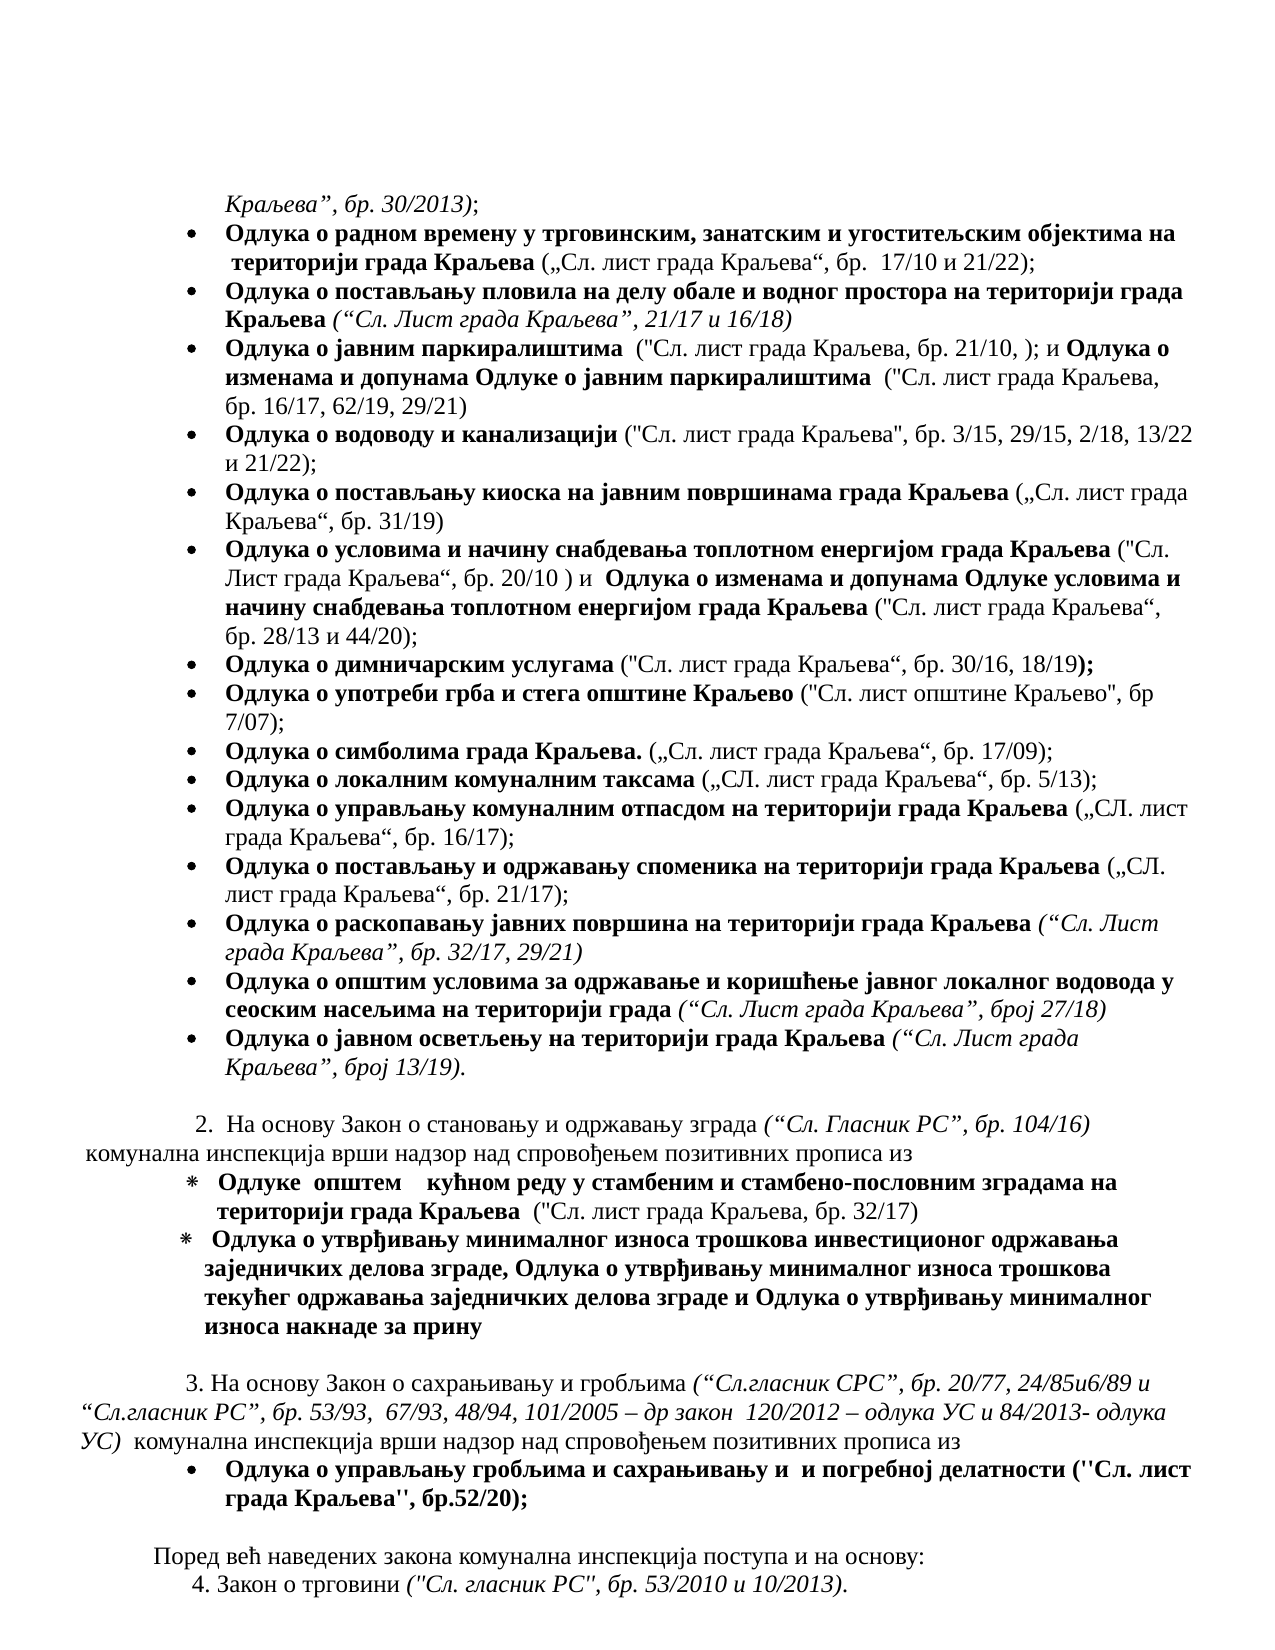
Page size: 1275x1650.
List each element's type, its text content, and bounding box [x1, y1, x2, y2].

list Одлука о симболима града Краљева. („Сл. лист града Краљева“, бр. 17/09); [187, 736, 1196, 764]
list 3. На основу Закон о сахрањивању и гробљима (“Сл.гласник СРС”, бр. 20/77, 24/85и6/89 и [79, 1368, 1185, 1397]
list Одлука о радном времену у трговинским, занатским и угоститељским објектима на [187, 218, 1196, 247]
list 2. На основу Закон о становању и одржавању зграда (“Сл. Гласник РС”, бр. 104/16) [195, 1109, 1196, 1138]
list комунална инспекција врши надзор над спровођењем позитивних прописа из [79, 1138, 1196, 1167]
list Одлука о димничарским услугама (''Сл. лист града Краљева“, бр. 30/16, 18/19); [187, 649, 1196, 678]
list Одлука о јавним паркиралиштима (''Сл. лист града Краљева, бр. 21/10, ); и Одлука о изменама и допунама Одлуке о јавним паркиралиштима (''Сл. лист града Краљева, бр. 16/17, 62/19, 29/21) [187, 333, 1196, 419]
list Одлука о јавном осветљењу на територији града Краљева (“Сл. Лист града Краљева”, број 13/19). [187, 1023, 1196, 1081]
list Краљева”, бр. 30/2013); [187, 189, 1196, 218]
list Одлука о водоводу и канализацији (''Сл. лист града Краљева'', бр. 3/15, 29/15, 2/18, 13/22 и 21/22); [187, 419, 1196, 477]
list Одлука о постављању пловила на делу обале и водног простора на територији града Краљева (“Сл. Лист града Краљева”, 21/17 и 16/18) [187, 276, 1196, 333]
list Одлука о постављању и одржавању споменика на територији града Краљева („СЛ. лист града Краљева“, бр. 21/17); [187, 851, 1196, 908]
list Одлука о употреби грба и стега општине Краљево (''Сл. лист општине Краљево'', бр 7/07); [187, 678, 1196, 736]
list Одлука о раскопавању јавних површина на територији града Краљева (“Сл. Лист града Краљева”, бр. 32/17, 29/21) [187, 908, 1196, 966]
list Одлука о општим условима за одржавање и коришћење јавног локалног водовода у сеоским насељима на територији града (“Сл. Лист града Краљева”, број 27/18) [187, 966, 1196, 1023]
list Одлука о условима и начину снабдевања топлотном енергијом града Краљева (''Сл. Лист града Краљева“, бр. 20/10 ) и Одлука о изменама и допунама Одлуке условима и начину снабдевања топлотном енергијом града Краљева (''Сл. лист града Краљева“, бр. 28/13 и 44/20); [187, 534, 1196, 649]
list “Сл.гласник РС”, бр. 53/93, 67/93, 48/94, 101/2005 – др закон 120/2012 – одлука УС и 84/2013- одлука УС) комунална инспекција врши надзор над спровођењем позитивних прописа из [79, 1397, 1185, 1454]
list ⁕ Одлуке општем кућном реду у стамбеним и стамбено-пословним зградама на [79, 1167, 1196, 1196]
list Одлука о управљању комуналним отпасдом на територији града Краљева („СЛ. лист града Краљева“, бр. 16/17); [187, 793, 1196, 851]
list ⁕ Одлука о утврђивању минималног износа трошкова инвестиционог одржавања [79, 1224, 1185, 1253]
list износа накнаде за прину [79, 1311, 1185, 1339]
list територији града Краљева (''Сл. лист града Краљева, бр. 32/17) [79, 1196, 1196, 1224]
list територији града Краљева („Сл. лист града Краљева“, бр. 17/10 и 21/22); [187, 247, 1196, 276]
text 4. Закон о трговини (''Сл. гласник РС'', бр. 53/2010 и 10/2013). [79, 1569, 1196, 1598]
text Поред већ наведених закона комунална инспекција поступа и на основу: [79, 1541, 1196, 1569]
list Одлука о постављању киоска на јавним површинама града Краљева („Сл. лист града Краљева“, бр. 31/19) [187, 477, 1196, 534]
list Одлука о локалним комуналним таксама („СЛ. лист града Краљева“, бр. 5/13); [187, 764, 1196, 793]
list заједничких делова зграде, Одлука о утврђивању минималног износа трошкова [79, 1253, 1185, 1282]
list Одлука о управљању гробљима и сахрањивању и и погребној делатности (''Сл. лист града Краљева'', бр.52/20); [187, 1454, 1196, 1512]
list текућег одржавања заједничких делова зграде и Одлука о утврђивању минималног [79, 1282, 1185, 1311]
